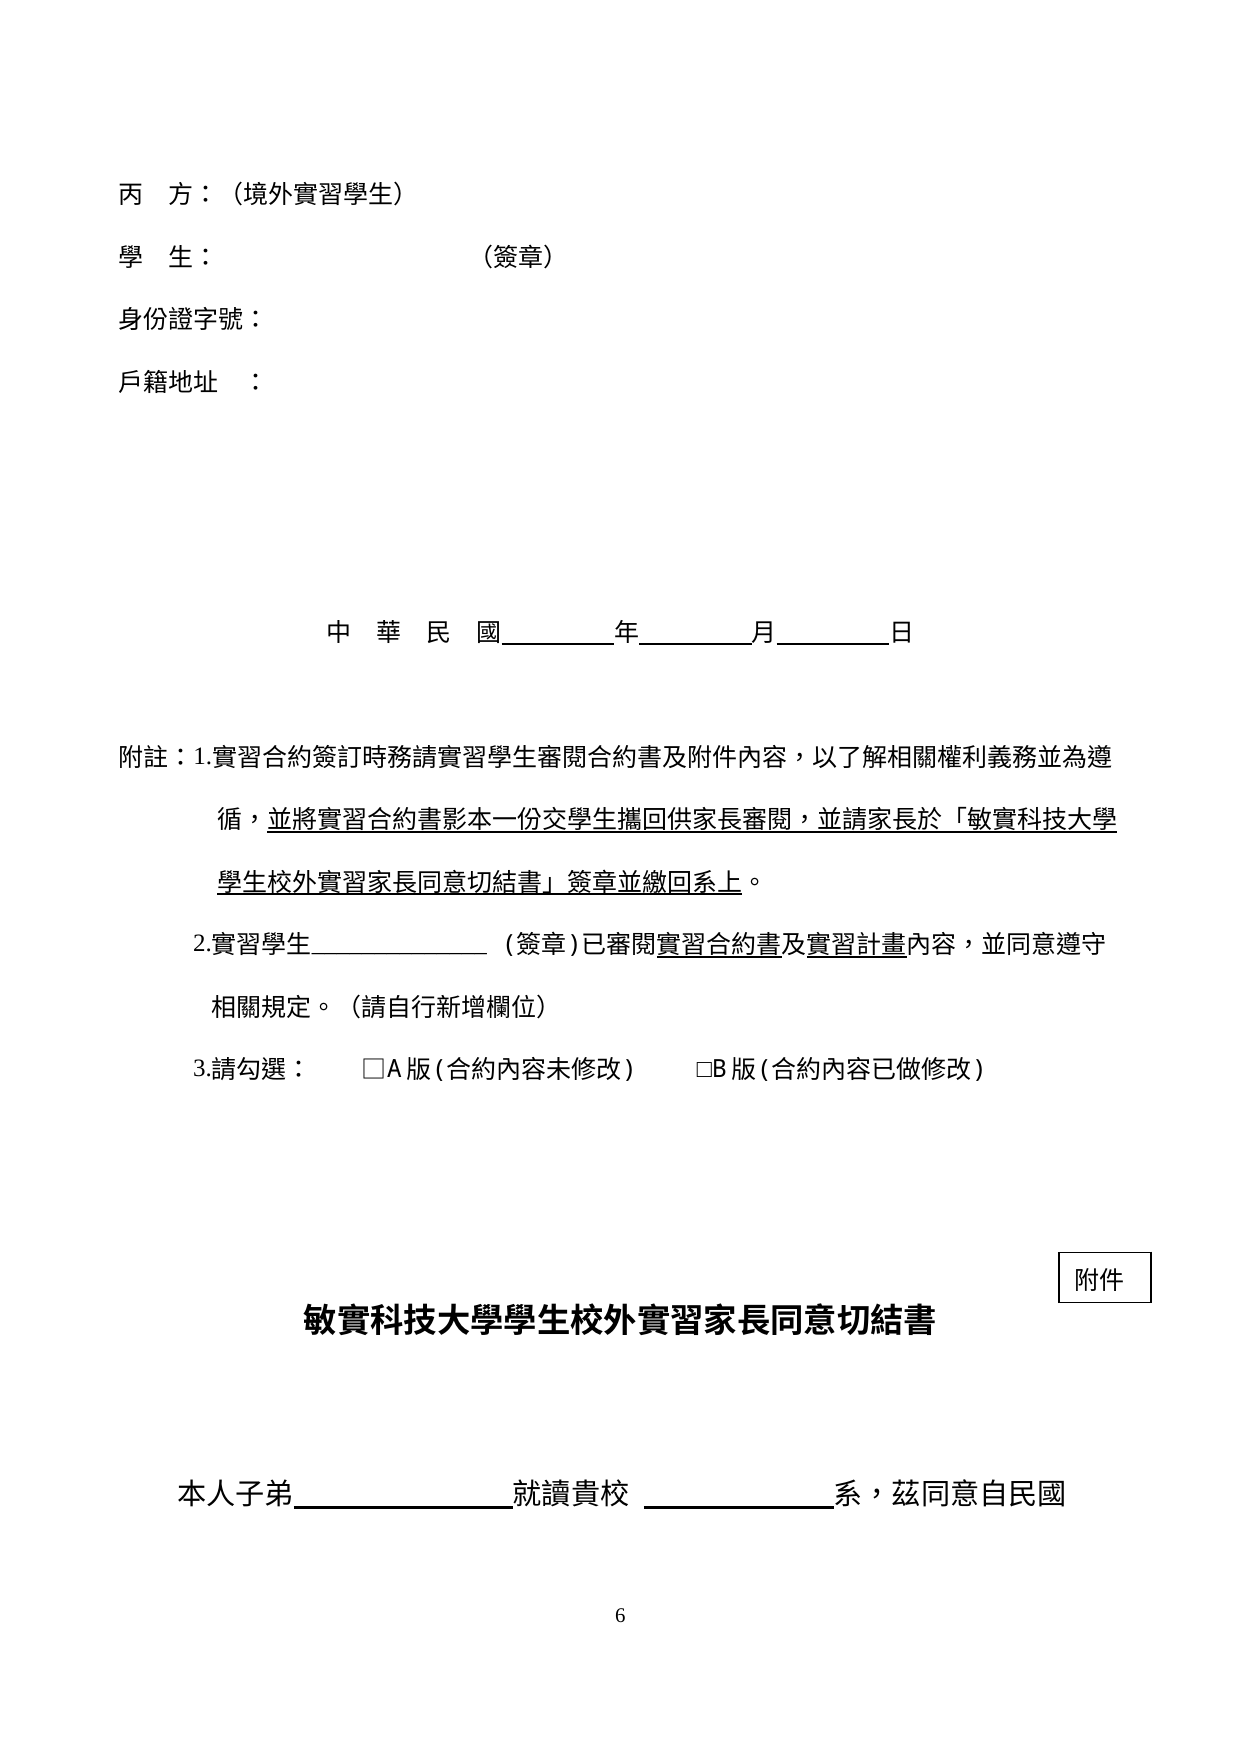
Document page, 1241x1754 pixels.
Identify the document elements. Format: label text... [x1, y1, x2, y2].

text 中 華 民 國 年 月 日 [118, 589, 1122, 651]
text 敏實科技大學學生校外實習家長同意切結書 [1060, 1253, 1150, 1302]
text 敏實科技大學學生校外實習家長同意切結書 [118, 1276, 1122, 1339]
text 2.實習學生______________ (簽章)已審閱實習合約書及實習計畫內容，並同意遵守相關規定。（請自行新增欄位） [193, 901, 1122, 1026]
text 學 生： （簽章） [118, 214, 1022, 276]
text 附件 [1074, 1261, 1135, 1294]
text 附註：1.實習合約簽訂時務請實習學生審閱合約書及附件內容，以了解相關權利義務並為遵循，並將實習合約書影本一份交學生攜回供家長審閱，並請家長於「敏實科技大學學生校外實習家長同意切結書」簽章並繳回系上。 [118, 714, 1122, 901]
text 丙 方：（境外實習學生） [118, 151, 1022, 214]
text 身份證字號： [118, 276, 1022, 339]
text 本人子弟 就讀貴校 系，茲同意自民國 [118, 1470, 1122, 1513]
text 3.請勾選： □A版(合約內容未修改) □B版(合約內容已做修改) [193, 1026, 1122, 1089]
text 戶籍地址 ： [118, 339, 1022, 401]
